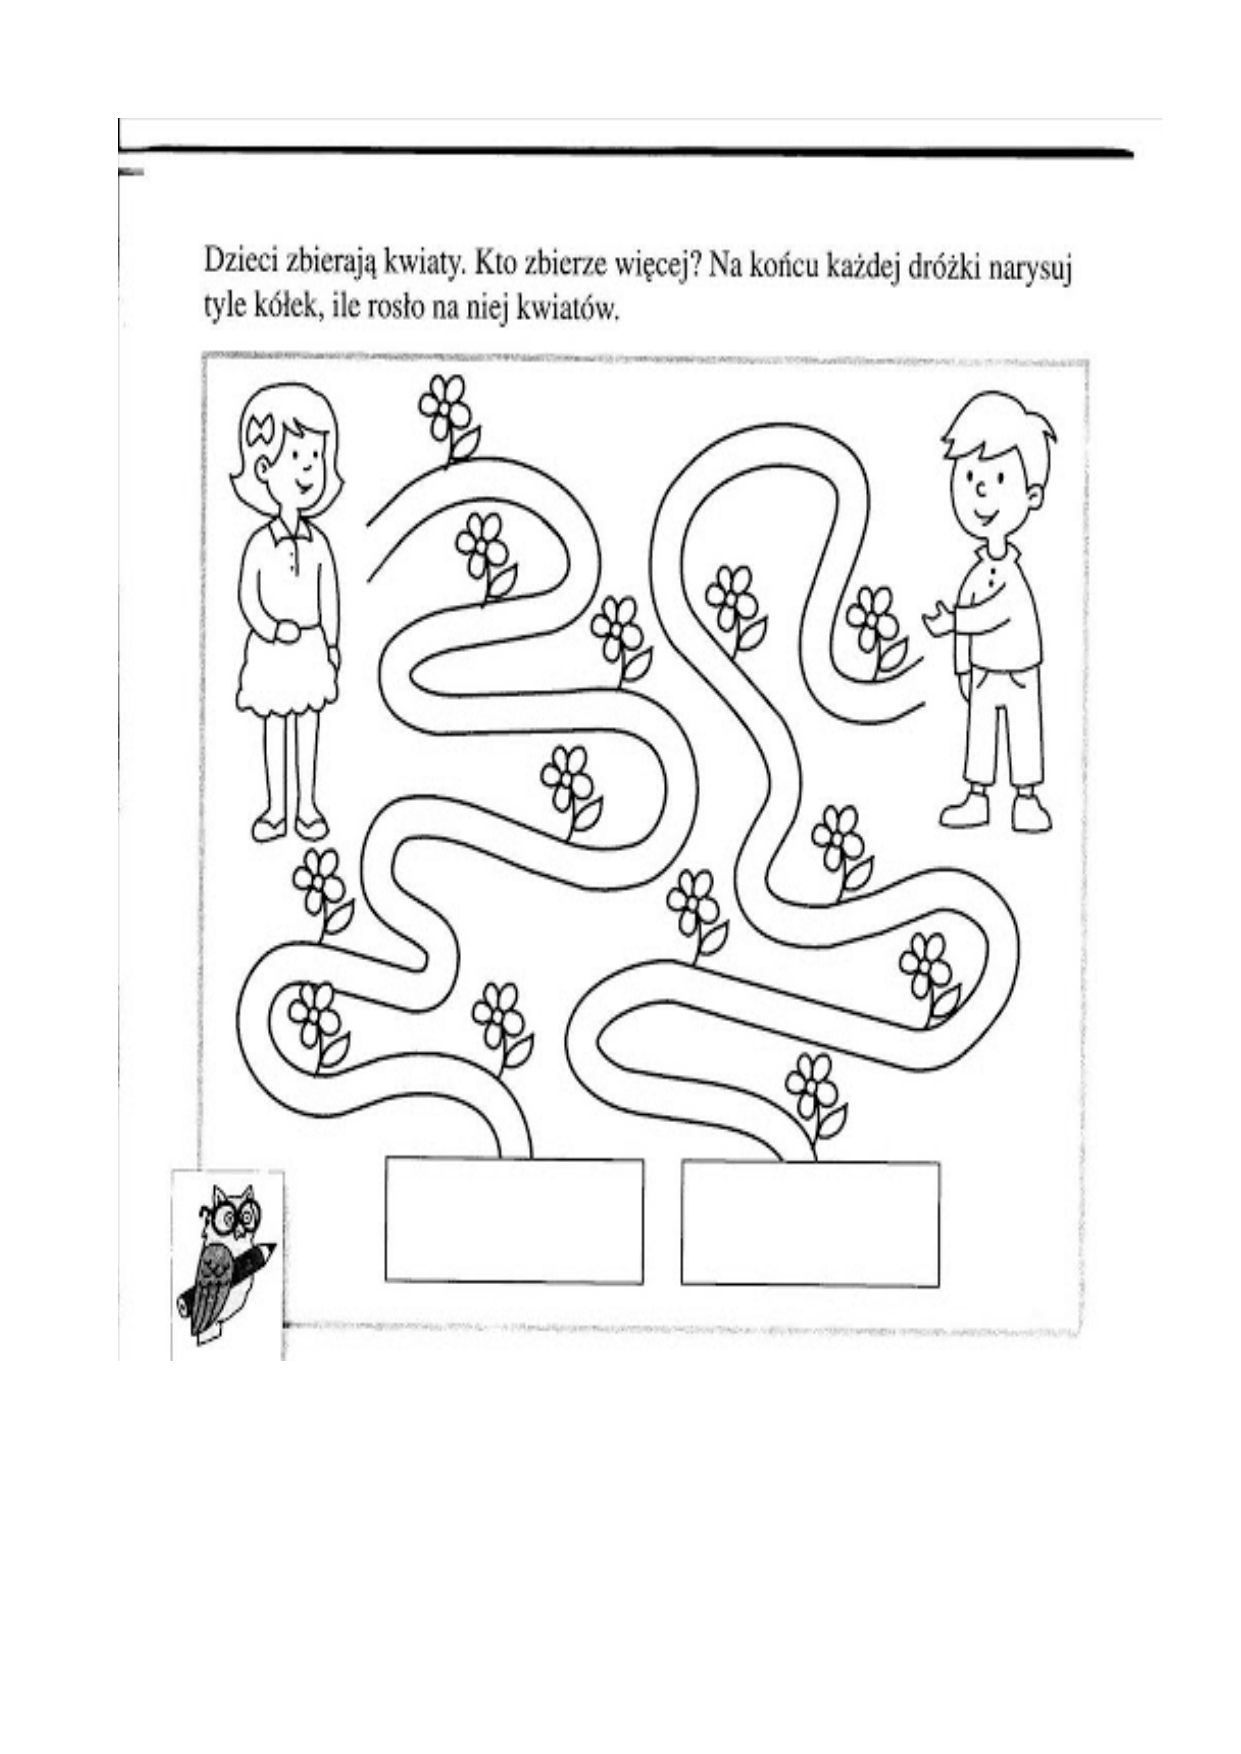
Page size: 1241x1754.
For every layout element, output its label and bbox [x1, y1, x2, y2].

picture [118, 118, 1163, 1361]
